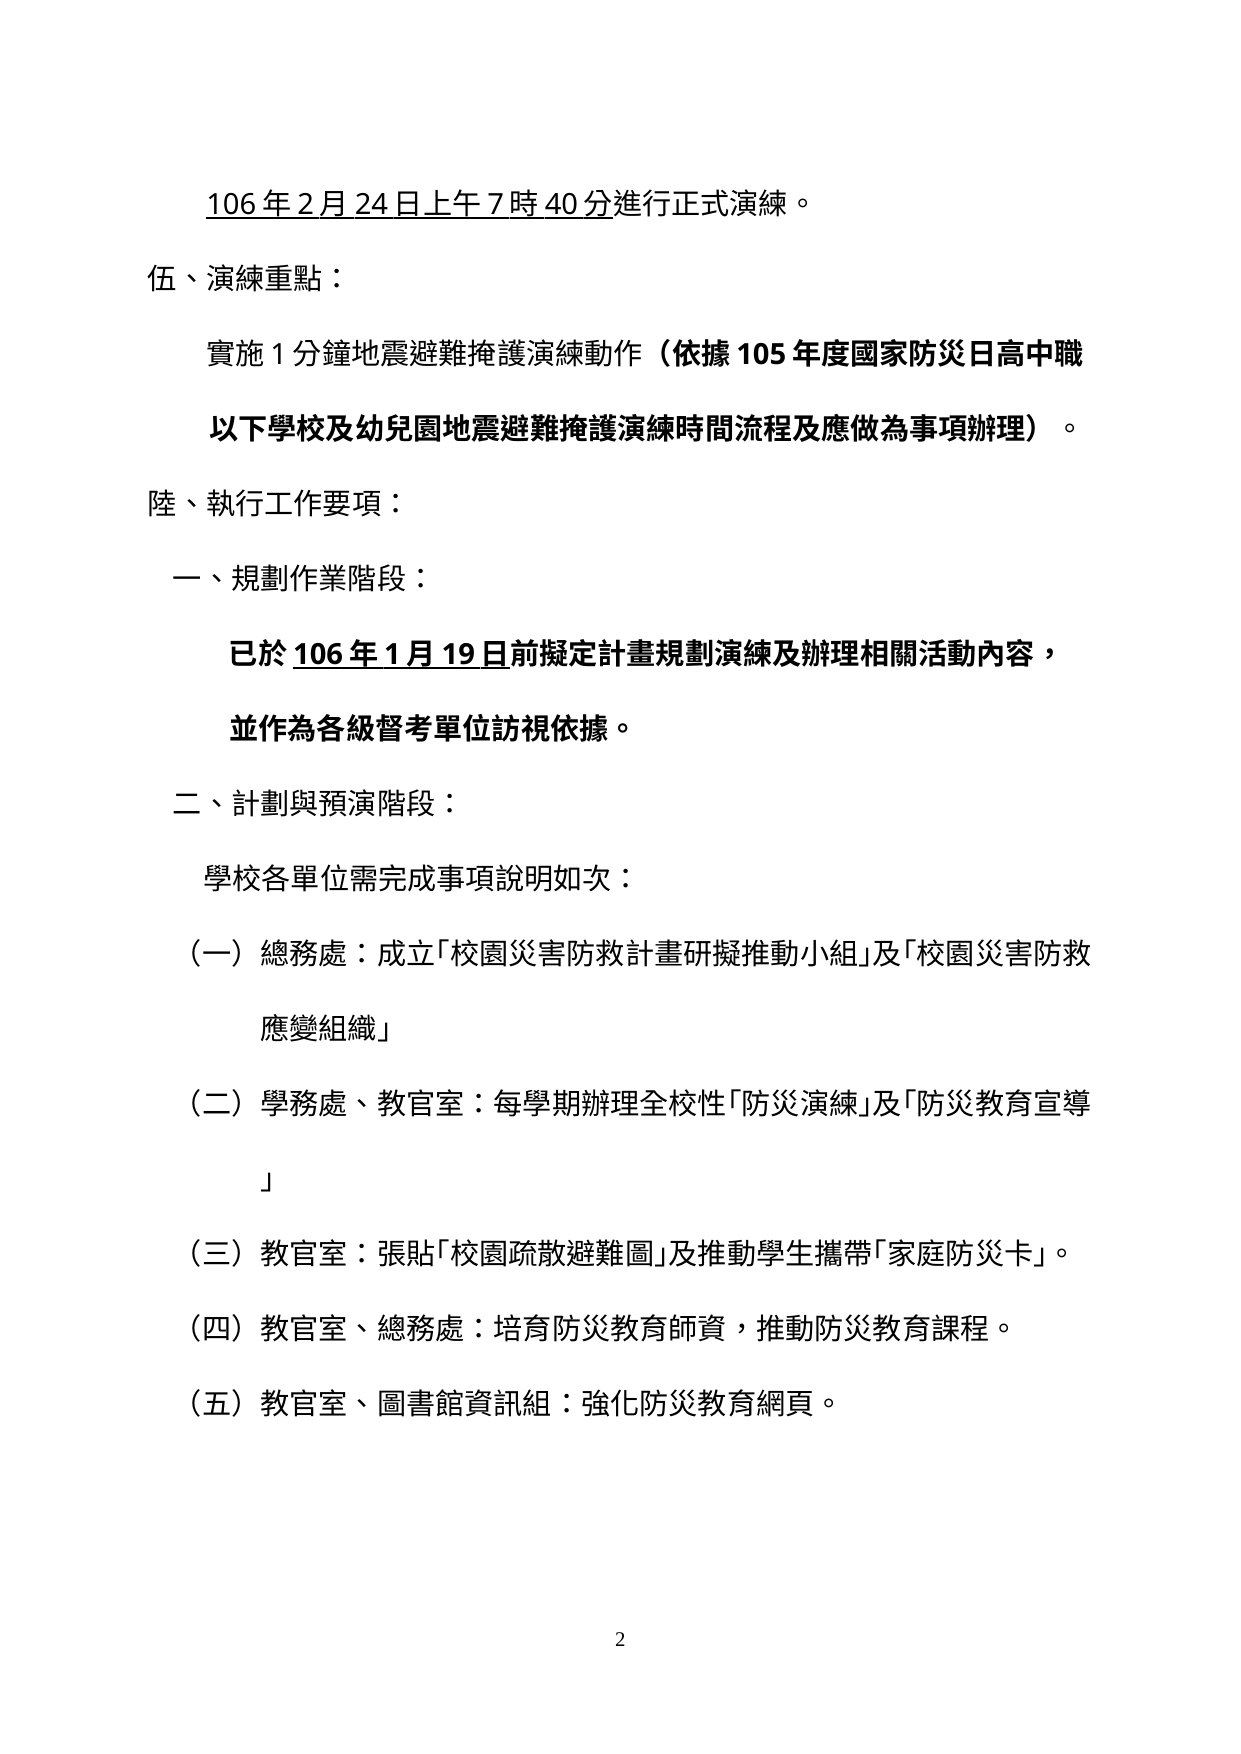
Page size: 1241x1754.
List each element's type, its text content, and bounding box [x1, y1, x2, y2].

text 一、規劃作業階段： [173, 539, 1092, 614]
text （一）總務處：成立｢校園災害防救計畫研擬推動小組｣及｢校園災害防救應變組織｣ [173, 914, 1092, 1064]
text 已於106年1月19日前擬定計畫規劃演練及辦理相關活動內容，並作為各級督考單位訪視依據。 [229, 614, 1092, 764]
text 二、計劃與預演階段： [173, 764, 1092, 839]
text 實施1分鐘地震避難掩護演練動作（依據105年度國家防災日高中職以下學校及幼兒園地震避難掩護演練時間流程及應做為事項辦理）。 [206, 314, 1092, 464]
text （三）教官室：張貼｢校園疏散避難圖｣及推動學生攜帶｢家庭防災卡｣。 [173, 1214, 1092, 1289]
text 陸、執行工作要項： [148, 464, 1092, 539]
text （五）教官室、圖書館資訊組：強化防災教育網頁。 [173, 1364, 1092, 1439]
text 伍、演練重點： [148, 239, 1092, 314]
text （二）學務處、教官室：每學期辦理全校性｢防災演練｣及｢防災教育宣導｣ [173, 1064, 1092, 1214]
text 學校各單位需完成事項說明如次： [173, 839, 1092, 914]
text （四）教官室、總務處：培育防災教育師資，推動防災教育課程。 [173, 1289, 1092, 1364]
text 106年2月24日上午7時40分進行正式演練。 [148, 164, 1092, 239]
